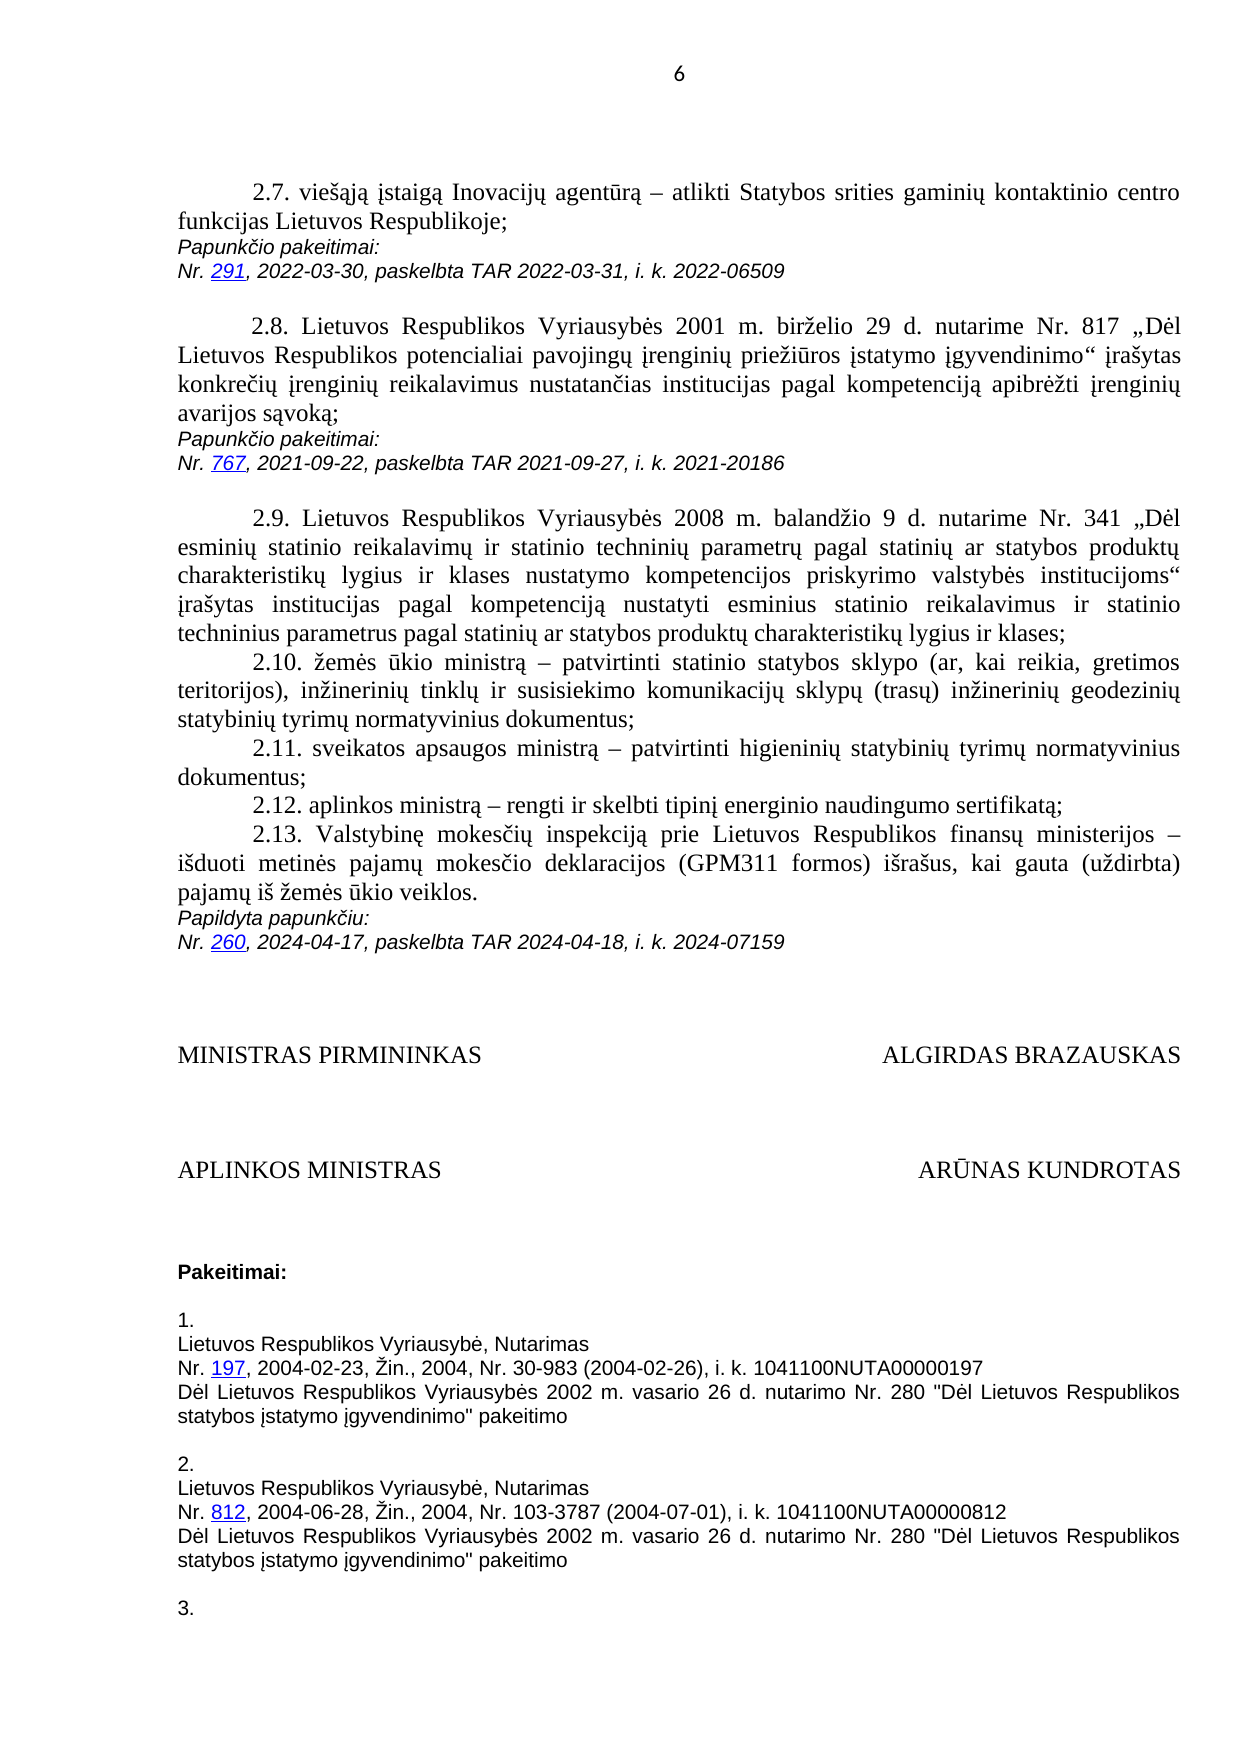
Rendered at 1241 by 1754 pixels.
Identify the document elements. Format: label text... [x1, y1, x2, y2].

text Pakeitimai: [177, 1260, 1181, 1284]
text Nr. 260, 2024-04-17, paskelbta TAR 2024-04-18, i. k. 2024-07159 [177, 929, 1181, 953]
text Nr. 767, 2021-09-22, paskelbta TAR 2021-09-27, i. k. 2021-20186 [177, 450, 1181, 474]
text Papunkčio pakeitimai: [177, 426, 1181, 450]
text Nr. 197, 2004-02-23, Žin., 2004, Nr. 30-983 (2004-02-26), i. k. 1041100NUTA00000197 [177, 1356, 1181, 1380]
text 2.13. Valstybinę mokesčių inspekciją prie Lietuvos Respublikos finansų ministerijos – išduoti metinės pajamų mokesčio deklaracijos (GPM311 formos) išrašus, kai gauta (uždirbta) pajamų iš žemės ūkio veiklos. [177, 819, 1181, 906]
text 2.10. žemės ūkio ministrą – patvirtinti statinio statybos sklypo (ar, kai reikia, gretimos teritorijos), inžinerinių tinklų ir susisiekimo komunikacijų sklypų (trasų) inžinerinių geodezinių statybinių tyrimų normatyvinius dokumentus; [177, 647, 1181, 733]
text Lietuvos Respublikos Vyriausybė, Nutarimas [177, 1476, 1181, 1500]
text 3. [177, 1596, 1181, 1619]
text Lietuvos Respublikos Vyriausybė, Nutarimas [177, 1332, 1181, 1356]
text Papunkčio pakeitimai: [177, 235, 1181, 259]
text Papildyta papunkčiu: [177, 906, 1181, 929]
text 2.9. Lietuvos Respublikos Vyriausybės 2008 m. balandžio 9 d. nutarime Nr. 341 „Dėl esminių statinio reikalavimų ir statinio techninių parametrų pagal statinių ar statybos produktų charakteristikų lygius ir klases nustatymo kompetencijos priskyrimo valstybės institucijoms“ įrašytas institucijas pagal kompetenciją nustatyti esminius statinio reikalavimus ir statinio techninius parametrus pagal statinių ar statybos produktų charakteristikų lygius ir klases; [177, 503, 1181, 647]
text 2.7. viešąją įstaigą Inovacijų agentūrą – atlikti Statybos srities gaminių kontaktinio centro funkcijas Lietuvos Respublikoje; [177, 177, 1181, 235]
text 2. [177, 1452, 1181, 1476]
text Dėl Lietuvos Respublikos Vyriausybės 2002 m. vasario 26 d. nutarimo Nr. 280 "Dėl Lietuvos Respublikos statybos įstatymo įgyvendinimo" pakeitimo [177, 1524, 1181, 1572]
text APLINKOS MINISTRAS ARŪNAS KUNDROTAS [177, 1155, 1181, 1183]
text MINISTRAS PIRMININKAS ALGIRDAS BRAZAUSKAS [177, 1040, 1181, 1068]
text 1. [177, 1308, 1181, 1332]
text Dėl Lietuvos Respublikos Vyriausybės 2002 m. vasario 26 d. nutarimo Nr. 280 "Dėl Lietuvos Respublikos statybos įstatymo įgyvendinimo" pakeitimo [177, 1380, 1181, 1428]
text Nr. 291, 2022-03-30, paskelbta TAR 2022-03-31, i. k. 2022-06509 [177, 259, 1181, 283]
text 2.11. sveikatos apsaugos ministrą – patvirtinti higieninių statybinių tyrimų normatyvinius dokumentus; [177, 733, 1181, 791]
text 2.12. aplinkos ministrą – rengti ir skelbti tipinį energinio naudingumo sertifikatą; [177, 791, 1181, 819]
text 2.8. Lietuvos Respublikos Vyriausybės 2001 m. birželio 29 d. nutarime Nr. 817 „Dėl Lietuvos Respublikos potencialiai pavojingų įrenginių priežiūros įstatymo įgyvendinimo“ įrašytas konkrečių įrenginių reikalavimus nustatančias institucijas pagal kompetenciją apibrėžti įrenginių avarijos sąvoką; [177, 311, 1181, 426]
text Nr. 812, 2004-06-28, Žin., 2004, Nr. 103-3787 (2004-07-01), i. k. 1041100NUTA00000812 [177, 1500, 1181, 1524]
